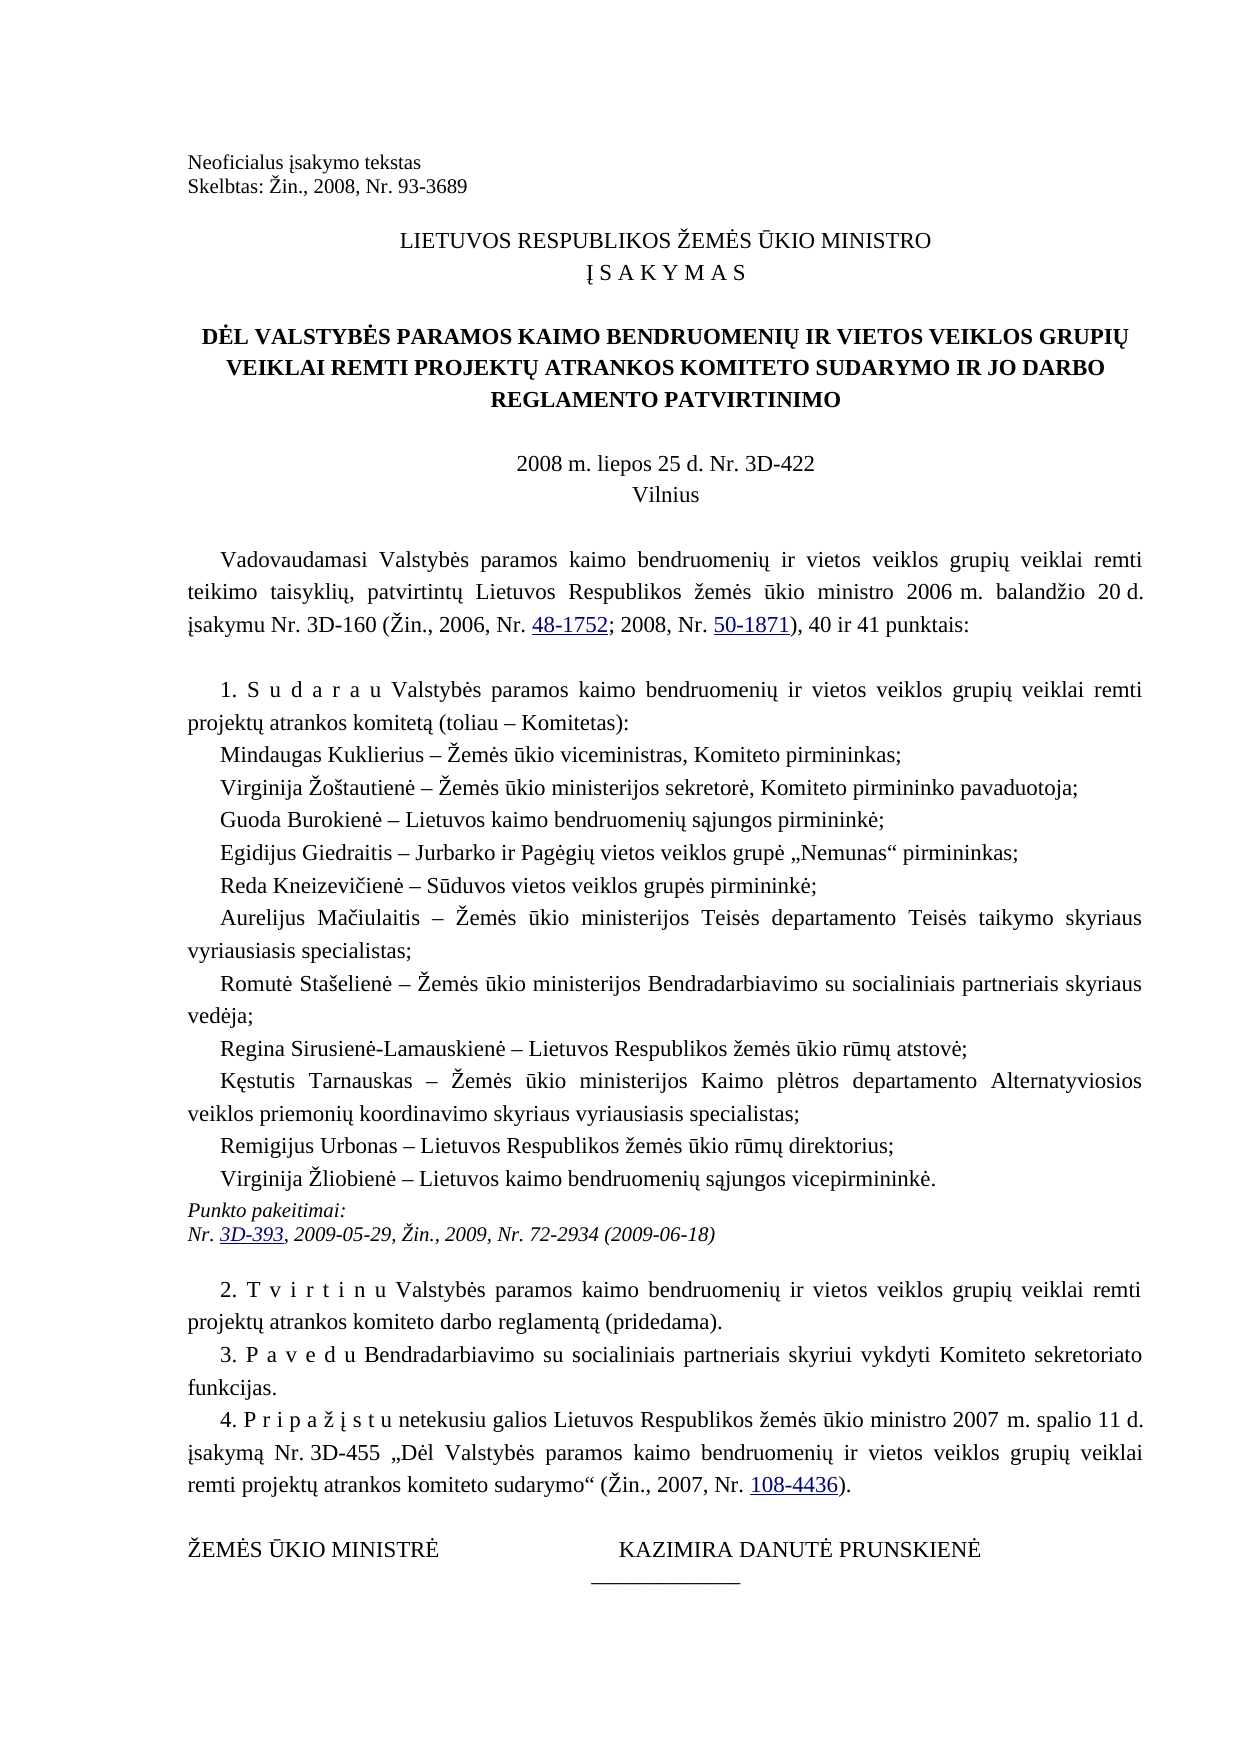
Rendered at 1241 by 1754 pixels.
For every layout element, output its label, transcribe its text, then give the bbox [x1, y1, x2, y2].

text Vilnius [187, 482, 1144, 508]
text 1. S u d a r a u Valstybės paramos kaimo bendruomenių ir vietos veiklos grupių veiklai remti projektų atrankos komitetą (toliau – Komitetas): [187, 676, 1144, 735]
text DĖL VALSTYBĖS PARAMOS KAIMO BENDRUOMENIŲ IR VIETOS VEIKLOS GRUPIŲ VEIKLAI REMTI PROJEKTŲ ATRANKOS KOMITETO SUDARYMO IR JO DARBO REGLAMENTO PATVIRTINIMO [187, 323, 1144, 412]
text 3. P a v e d u Bendradarbiavimo su socialiniais partneriais skyriui vykdyti Komiteto sekretoriato funkcijas. [187, 1341, 1144, 1400]
text Regina Sirusienė-Lamauskienė – Lietuvos Respublikos žemės ūkio rūmų atstovė; [187, 1035, 1144, 1061]
text Reda Kneizevičienė – Sūduvos vietos veiklos grupės pirmininkė; [187, 872, 1144, 898]
text Guoda Burokienė – Lietuvos kaimo bendruomenių sąjungos pirmininkė; [187, 807, 1144, 833]
text Žemės ūkio ministrė Kazimira Danutė Prunskienė [187, 1537, 1144, 1563]
text 2008 m. liepos 25 d. Nr. 3D-422 [187, 450, 1144, 476]
text Virginija Žoštautienė – Žemės ūkio ministerijos sekretorė, Komiteto pirmininko pavaduotoja; [187, 774, 1144, 800]
text LIETUVOS RESPUBLIKOS ŽEMĖS ŪKIO MINISTRO [187, 227, 1144, 253]
text Į S A K Y M A S [187, 258, 1144, 285]
text 2. T v i r t i n u Valstybės paramos kaimo bendruomenių ir vietos veiklos grupių veiklai remti projektų atrankos komiteto darbo reglamentą (pridedama). [187, 1276, 1144, 1335]
text Virginija Žliobienė – Lietuvos kaimo bendruomenių sąjungos vicepirmininkė. [187, 1165, 1144, 1192]
text Neoficialus įsakymo tekstas [187, 150, 1144, 174]
text Romutė Stašelienė – Žemės ūkio ministerijos Bendradarbiavimo su socialiniais partneriais skyriaus vedėja; [187, 969, 1144, 1028]
text 4. P r i p a ž į s t u netekusiu galios Lietuvos Respublikos žemės ūkio ministro 2007 m. spalio 11 d. įsakymą Nr. 3D-455 „Dėl Valstybės paramos kaimo bendruomenių ir vietos veiklos grupių veiklai remti projektų atrankos komiteto sudarymo“ (Žin., 2007, Nr. 108-4436). [187, 1406, 1144, 1498]
text Skelbtas: Žin., 2008, Nr. 93-3689 [187, 174, 1144, 198]
text Punkto pakeitimai: [187, 1198, 1144, 1222]
text Egidijus Giedraitis – Jurbarko ir Pagėgių vietos veiklos grupė „Nemunas“ pirmininkas; [187, 839, 1144, 866]
text Aurelijus Mačiulaitis – Žemės ūkio ministerijos Teisės departamento Teisės taikymo skyriaus vyriausiasis specialistas; [187, 904, 1144, 963]
text Vadovaudamasi Valstybės paramos kaimo bendruomenių ir vietos veiklos grupių veiklai remti teikimo taisyklių, patvirtintų Lietuvos Respublikos žemės ūkio ministro 2006 m. balandžio 20 d. įsakymu Nr. 3D-160 (Žin., 2006, Nr. 48-1752; 2008, Nr. 50-1871), 40 ir 41 punktais: [187, 546, 1144, 637]
text Nr. 3D-393, 2009-05-29, Žin., 2009, Nr. 72-2934 (2009-06-18) [187, 1222, 1144, 1246]
text Remigijus Urbonas – Lietuvos Respublikos žemės ūkio rūmų direktorius; [187, 1133, 1144, 1159]
text ––––––––––––– [187, 1568, 1144, 1594]
text Kęstutis Tarnauskas – Žemės ūkio ministerijos Kaimo plėtros departamento Alternatyviosios veiklos priemonių koordinavimo skyriaus vyriausiasis specialistas; [187, 1067, 1144, 1126]
text Mindaugas Kuklierius – Žemės ūkio viceministras, Komiteto pirmininkas; [187, 741, 1144, 768]
